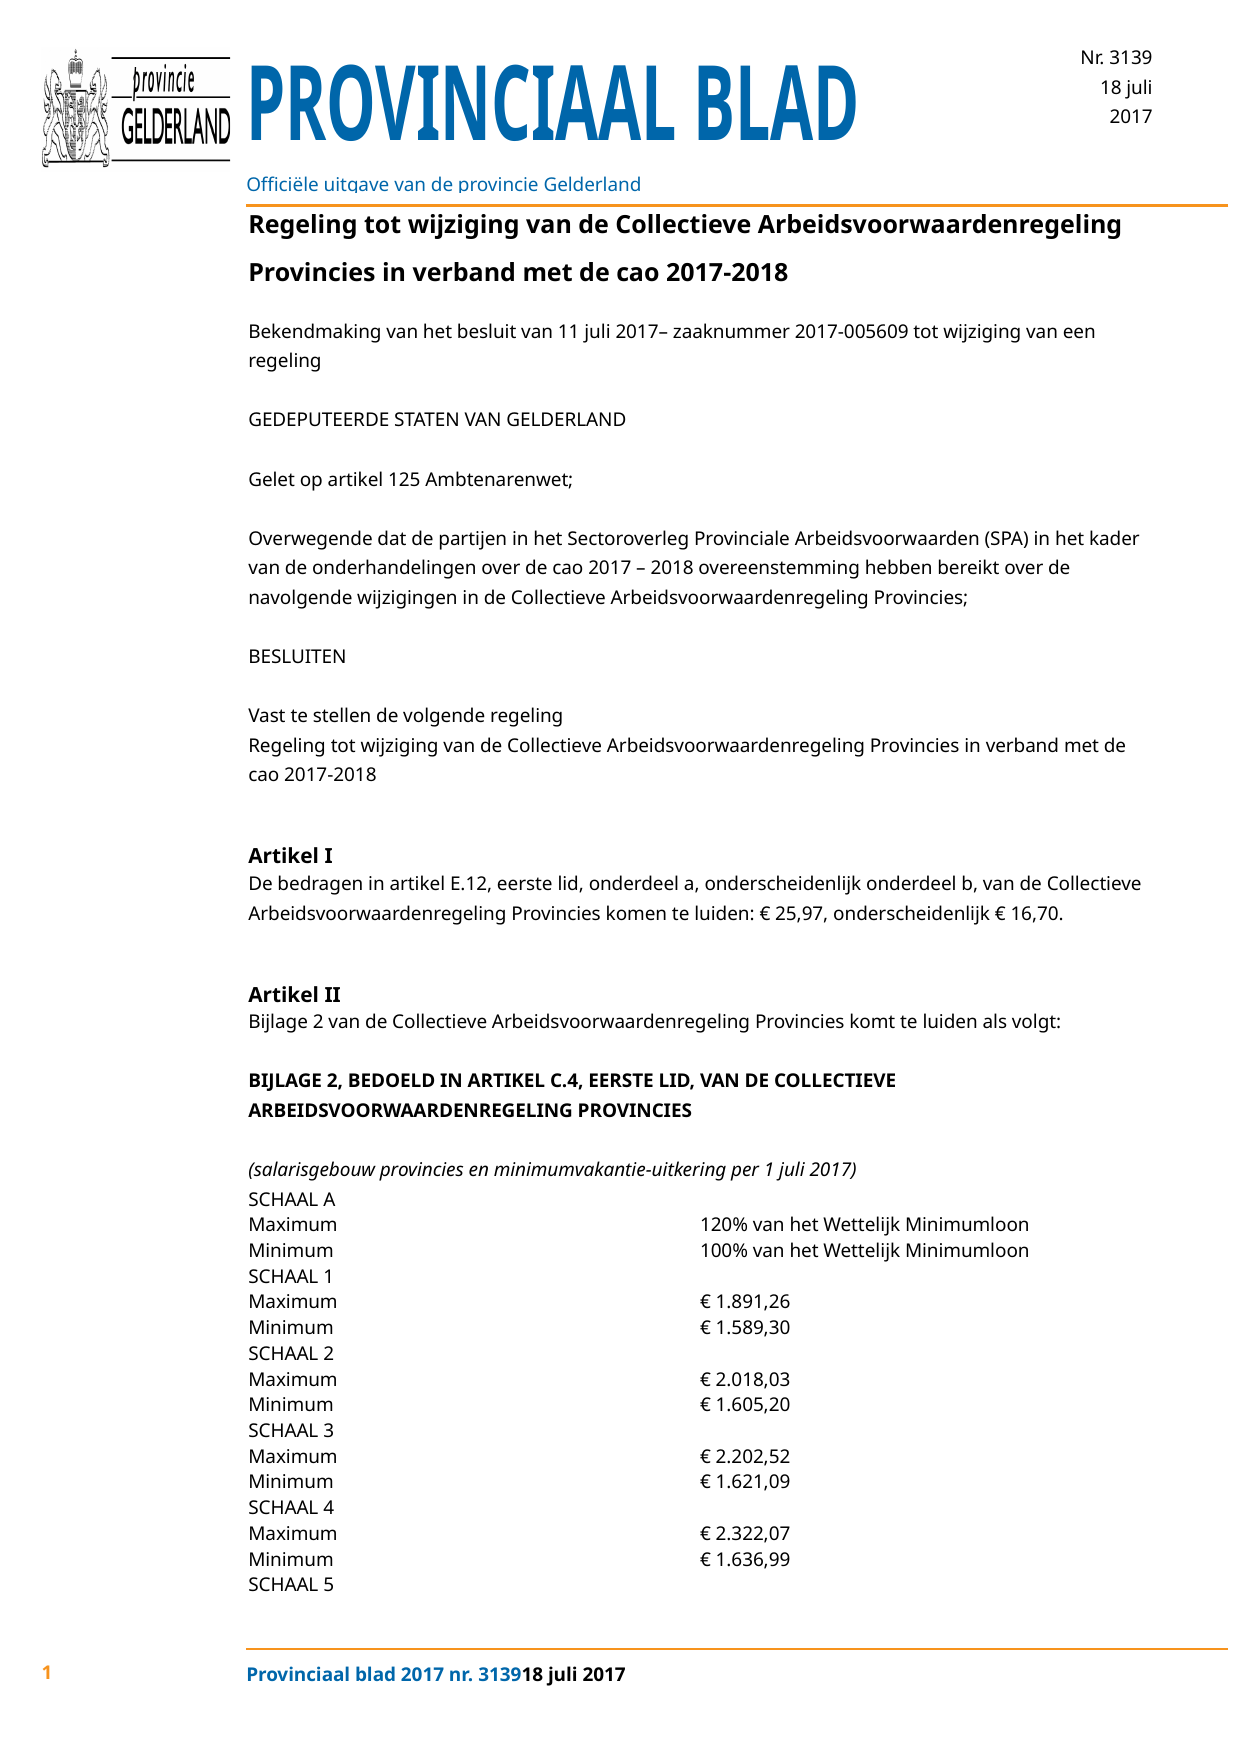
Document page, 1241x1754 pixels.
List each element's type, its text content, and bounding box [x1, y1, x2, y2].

table_cell € 1.621,09 [700, 1469, 1152, 1494]
text Regeling tot wijziging van de Collectieve Arbeidsvoorwaardenregeling Provincies in verband met de cao 2017-2018 [248, 732, 1152, 787]
table_cell 120% van het Wettelijk Minimumloon [700, 1211, 1152, 1237]
text BIJLAGE 2, BEDOELD IN ARTIKEL C.4, EERSTE LID, VAN DE COLLECTIEVE ARBEIDSVOORWAARDENREGELING PROVINCIES [248, 1067, 1152, 1123]
table_cell € 2.202,52 [700, 1443, 1152, 1469]
text Overwegende dat de partijen in het Sectoroverleg Provinciale Arbeidsvoorwaarden (SPA) in het kader van de onderhandelingen over de cao 2017 – 2018 overeenstemming hebben bereikt over de navolgende wijzigingen in de Collectieve Arbeidsvoorwaardenregeling Provincies; [248, 525, 1152, 610]
table_cell € 1.636,99 [700, 1546, 1152, 1572]
table_cell Maximum [248, 1443, 700, 1469]
table_cell Minimum [248, 1237, 700, 1263]
text De bedragen in artikel E.12, eerste lid, onderdeel a, onderscheidenlijk onderdeel b, van de Collectieve Arbeidsvoorwaardenregeling Provincies komen te luiden: € 25,97, onderscheidenlijk € 16,70. [248, 870, 1152, 925]
table_cell SCHAAL 3 [248, 1417, 700, 1443]
text Vast te stellen de volgende regeling [248, 702, 1152, 728]
table_cell [700, 1417, 1152, 1443]
text Bijlage 2 van de Collectieve Arbeidsvoorwaardenregeling Provincies komt te luiden als volgt: [248, 1008, 1152, 1034]
table_cell Minimum [248, 1392, 700, 1417]
table_cell Minimum [248, 1314, 700, 1340]
table_cell [700, 1340, 1152, 1366]
table_cell € 1.589,30 [700, 1314, 1152, 1340]
table_cell € 1.891,26 [700, 1289, 1152, 1314]
table_cell Minimum [248, 1546, 700, 1572]
table_header SCHAAL A [248, 1186, 700, 1211]
picture [41, 47, 231, 172]
table_cell € 2.322,07 [700, 1520, 1152, 1546]
text BESLUITEN [248, 643, 1152, 669]
table_cell [700, 1572, 1152, 1597]
text Bekendmaking van het besluit van 11 juli 2017– zaaknummer 2017-005609 tot wijziging van een regeling [248, 318, 1152, 373]
table_cell SCHAAL 2 [248, 1340, 700, 1366]
text Regeling tot wijziging van de Collectieve Arbeidsvoorwaardenregeling Provincies in verband met de cao 2017-2018 [248, 207, 1152, 288]
table_cell Maximum [248, 1520, 700, 1546]
table_cell Minimum [248, 1469, 700, 1494]
table_cell [700, 1495, 1152, 1520]
table_cell Maximum [248, 1289, 700, 1314]
table_cell SCHAAL 4 [248, 1495, 700, 1520]
table_cell Maximum [248, 1366, 700, 1392]
table_cell SCHAAL 1 [248, 1263, 700, 1289]
text Gelet op artikel 125 Ambtenarenwet; [248, 466, 1152, 492]
table_cell SCHAAL 5 [248, 1572, 700, 1597]
text Artikel I [248, 842, 1152, 870]
table_cell € 1.605,20 [700, 1392, 1152, 1417]
table_header [700, 1186, 1152, 1211]
table_cell [700, 1263, 1152, 1289]
table_cell Maximum [248, 1211, 700, 1237]
text Artikel II [248, 980, 1152, 1008]
text GEDEPUTEERDE STATEN VAN GELDERLAND [248, 407, 1152, 432]
table_cell 100% van het Wettelijk Minimumloon [700, 1237, 1152, 1263]
text (salarisgebouw provincies en minimumvakantie-uitkering per 1 juli 2017) [248, 1156, 1152, 1182]
table_cell € 2.018,03 [700, 1366, 1152, 1392]
